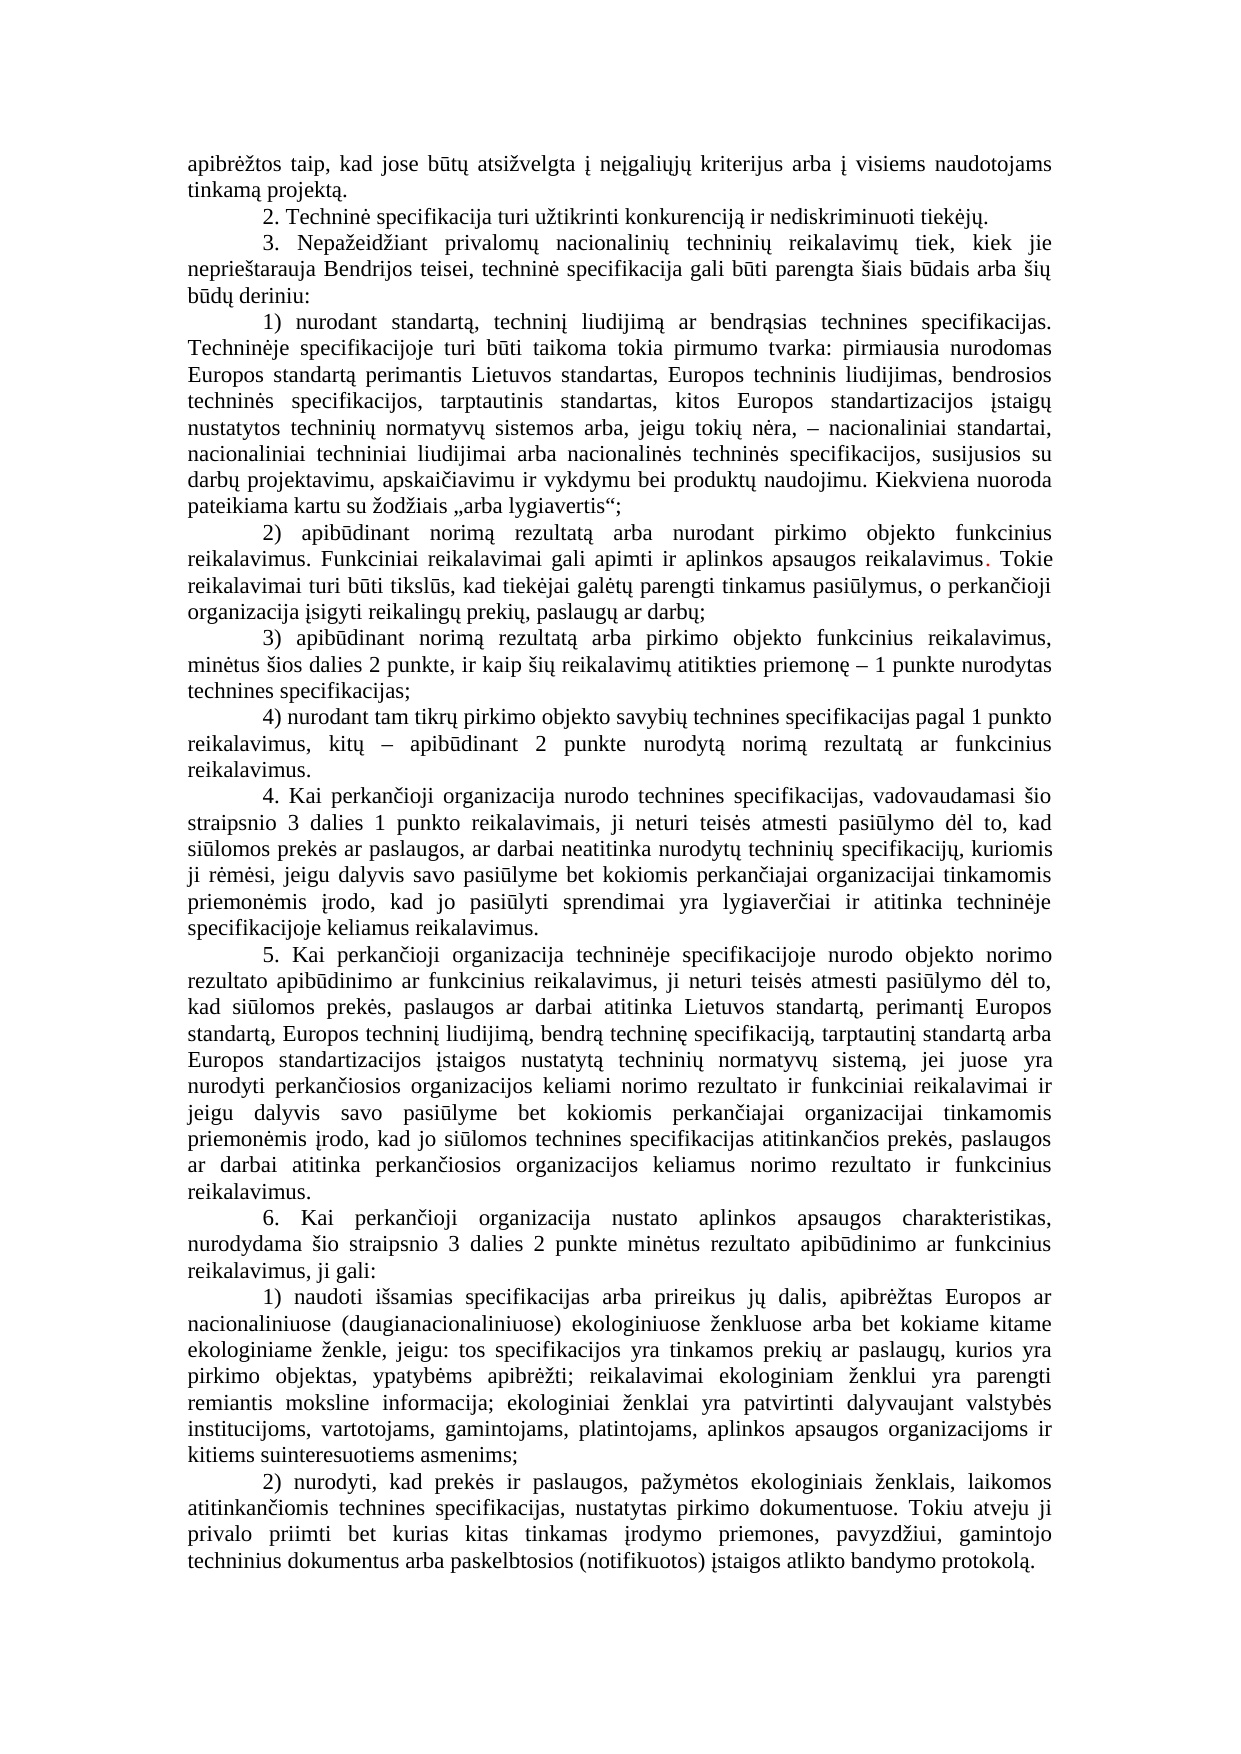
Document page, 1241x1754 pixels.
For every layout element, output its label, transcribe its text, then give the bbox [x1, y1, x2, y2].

text 4. Kai perkančioji organizacija nurodo technines specifikacijas, vadovaudamasi šio straipsnio 3 dalies 1 punkto reikalavimais, ji neturi teisės atmesti pasiūlymo dėl to, kad siūlomos prekės ar paslaugos, ar darbai neatitinka nurodytų techninių specifikacijų, kuriomis ji rėmėsi, jeigu dalyvis savo pasiūlyme bet kokiomis perkančiajai organizacijai tinkamomis priemonėmis įrodo, kad jo pasiūlyti sprendimai yra lygiaverčiai ir atitinka techninėje specifikacijoje keliamus reikalavimus. [187, 782, 1053, 941]
text 2) apibūdinant norimą rezultatą arba nurodant pirkimo objekto funkcinius reikalavimus. Funkciniai reikalavimai gali apimti ir aplinkos apsaugos reikalavimus. Tokie reikalavimai turi būti tikslūs, kad tiekėjai galėtų parengti tinkamus pasiūlymus, o perkančioji organizacija įsigyti reikalingų prekių, paslaugų ar darbų; [187, 519, 1053, 624]
text apibrėžtos taip, kad jose būtų atsižvelgta į neįgaliųjų kriterijus arba į visiems naudotojams tinkamą projektą. [187, 150, 1053, 203]
text 4) nurodant tam tikrų pirkimo objekto savybių technines specifikacijas pagal 1 punkto reikalavimus, kitų – apibūdinant 2 punkte nurodytą norimą rezultatą ar funkcinius reikalavimus. [187, 703, 1053, 782]
text 2. Techninė specifikacija turi užtikrinti konkurenciją ir nediskriminuoti tiekėjų. [187, 203, 1053, 229]
text 2) nurodyti, kad prekės ir paslaugos, pažymėtos ekologiniais ženklais, laikomos atitinkančiomis technines specifikacijas, nustatytas pirkimo dokumentuose. Tokiu atveju ji privalo priimti bet kurias kitas tinkamas įrodymo priemones, pavyzdžiui, gamintojo techninius dokumentus arba paskelbtosios (notifikuotos) įstaigos atlikto bandymo protokolą. [187, 1468, 1053, 1573]
text 6. Kai perkančioji organizacija nustato aplinkos apsaugos charakteristikas, nurodydama šio straipsnio 3 dalies 2 punkte minėtus rezultato apibūdinimo ar funkcinius reikalavimus, ji gali: [187, 1204, 1053, 1283]
text 5. Kai perkančioji organizacija techninėje specifikacijoje nurodo objekto norimo rezultato apibūdinimo ar funkcinius reikalavimus, ji neturi teisės atmesti pasiūlymo dėl to, kad siūlomos prekės, paslaugos ar darbai atitinka Lietuvos standartą, perimantį Europos standartą, Europos techninį liudijimą, bendrą techninę specifikaciją, tarptautinį standartą arba Europos standartizacijos įstaigos nustatytą techninių normatyvų sistemą, jei juose yra nurodyti perkančiosios organizacijos keliami norimo rezultato ir funkciniai reikalavimai ir jeigu dalyvis savo pasiūlyme bet kokiomis perkančiajai organizacijai tinkamomis priemonėmis įrodo, kad jo siūlomos technines specifikacijas atitinkančios prekės, paslaugos ar darbai atitinka perkančiosios organizacijos keliamus norimo rezultato ir funkcinius reikalavimus. [187, 941, 1053, 1204]
text 1) nurodant standartą, techninį liudijimą ar bendrąsias technines specifikacijas. Techninėje specifikacijoje turi būti taikoma tokia pirmumo tvarka: pirmiausia nurodomas Europos standartą perimantis Lietuvos standartas, Europos techninis liudijimas, bendrosios techninės specifikacijos, tarptautinis standartas, kitos Europos standartizacijos įstaigų nustatytos techninių normatyvų sistemos arba, jeigu tokių nėra, – nacionaliniai standartai, nacionaliniai techniniai liudijimai arba nacionalinės techninės specifikacijos, susijusios su darbų projektavimu, apskaičiavimu ir vykdymu bei produktų naudojimu. Kiekviena nuoroda pateikiama kartu su žodžiais „arba lygiavertis“; [187, 308, 1053, 519]
text 1) naudoti išsamias specifikacijas arba prireikus jų dalis, apibrėžtas Europos ar nacionaliniuose (daugianacionaliniuose) ekologiniuose ženkluose arba bet kokiame kitame ekologiniame ženkle, jeigu: tos specifikacijos yra tinkamos prekių ar paslaugų, kurios yra pirkimo objektas, ypatybėms apibrėžti; reikalavimai ekologiniam ženklui yra parengti remiantis moksline informacija; ekologiniai ženklai yra patvirtinti dalyvaujant valstybės institucijoms, vartotojams, gamintojams, platintojams, aplinkos apsaugos organizacijoms ir kitiems suinteresuotiems asmenims; [187, 1283, 1053, 1468]
text 3. Nepažeidžiant privalomų nacionalinių techninių reikalavimų tiek, kiek jie neprieštarauja Bendrijos teisei, techninė specifikacija gali būti parengta šiais būdais arba šių būdų deriniu: [187, 229, 1053, 308]
text 3) apibūdinant norimą rezultatą arba pirkimo objekto funkcinius reikalavimus, minėtus šios dalies 2 punkte, ir kaip šių reikalavimų atitikties priemonę – 1 punkte nurodytas technines specifikacijas; [187, 624, 1053, 703]
